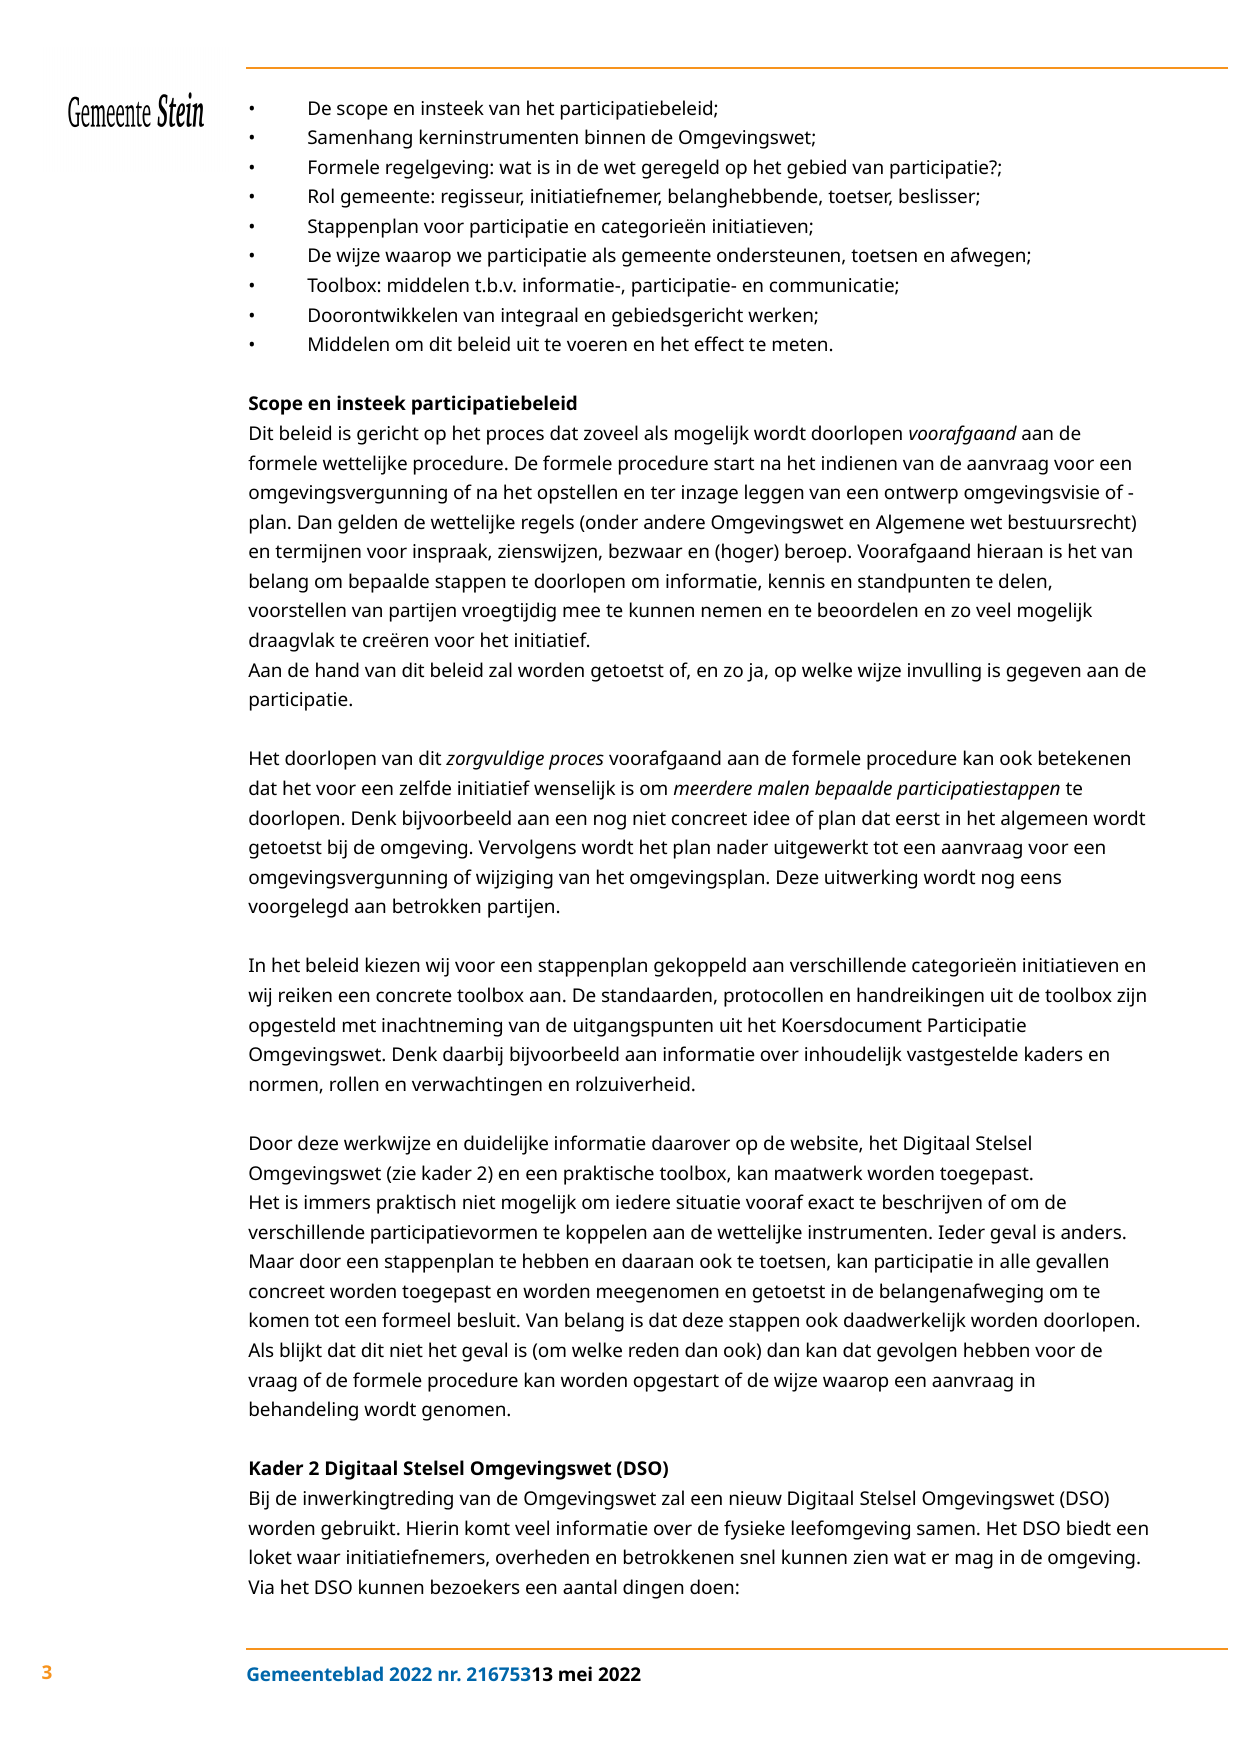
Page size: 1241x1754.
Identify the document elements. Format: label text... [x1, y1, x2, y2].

text Kader 2 Digitaal Stelsel Omgevingswet (DSO) [248, 1456, 1152, 1481]
list Rol gemeente: regisseur, initiatiefnemer, belanghebbende, toetser, beslisser; [248, 183, 1152, 209]
text Het doorlopen van dit zorgvuldige proces voorafgaand aan de formele procedure kan ook betekenen dat het voor een zelfde initiatief wenselijk is om meerdere malen bepaalde participatiestappen te doorlopen. Denk bijvoorbeeld aan een nog niet concreet idee of plan dat eerst in het algemeen wordt getoetst bij de omgeving. Vervolgens wordt het plan nader uitgewerkt tot een aanvraag voor een omgevingsvergunning of wijziging van het omgevingsplan. Deze uitwerking wordt nog eens voorgelegd aan betrokken partijen. [248, 746, 1152, 919]
list Samenhang kerninstrumenten binnen de Omgevingswet; [248, 124, 1152, 150]
text Dit beleid is gericht op het proces dat zoveel als mogelijk wordt doorlopen voorafgaand aan de formele wettelijke procedure. De formele procedure start na het indienen van de aanvraag voor een omgevingsvergunning of na het opstellen en ter inzage leggen van een ontwerp omgevingsvisie of -plan. Dan gelden de wettelijke regels (onder andere Omgevingswet en Algemene wet bestuursrecht) en termijnen voor inspraak, zienswijzen, bezwaar en (hoger) beroep. Voorafgaand hieraan is het van belang om bepaalde stappen te doorlopen om informatie, kennis en standpunten te delen, voorstellen van partijen vroegtijdig mee te kunnen nemen en te beoordelen en zo veel mogelijk draagvlak te creëren voor het initiatief. [248, 420, 1152, 653]
list Middelen om dit beleid uit te voeren en het effect te meten. [248, 331, 1152, 357]
list Toolbox: middelen t.b.v. informatie-, participatie- en communicatie; [248, 272, 1152, 298]
text Via het DSO kunnen bezoekers een aantal dingen doen: [248, 1574, 1152, 1600]
list De wijze waarop we participatie als gemeente ondersteunen, toetsen en afwegen; [248, 243, 1152, 268]
picture [41, 47, 231, 172]
text Scope en insteek participatiebeleid [248, 391, 1152, 416]
text Aan de hand van dit beleid zal worden getoetst of, en zo ja, op welke wijze invulling is gegeven aan de participatie. [248, 657, 1152, 712]
list Formele regelgeving: wat is in de wet geregeld op het gebied van participatie?; [248, 154, 1152, 180]
list Stappenplan voor participatie en categorieën initiatieven; [248, 213, 1152, 239]
text Bij de inwerkingtreding van de Omgevingswet zal een nieuw Digitaal Stelsel Omgevingswet (DSO) worden gebruikt. Hierin komt veel informatie over de fysieke leefomgeving samen. Het DSO biedt een loket waar initiatiefnemers, overheden en betrokkenen snel kunnen zien wat er mag in de omgeving. [248, 1485, 1152, 1570]
list Doorontwikkelen van integraal en gebiedsgericht werken; [248, 302, 1152, 328]
text Door deze werkwijze en duidelijke informatie daarover op de website, het Digitaal Stelsel Omgevingswet (zie kader 2) en een praktische toolbox, kan maatwerk worden toegepast. [248, 1130, 1152, 1186]
text In het beleid kiezen wij voor een stappenplan gekoppeld aan verschillende categorieën initiatieven en wij reiken een concrete toolbox aan. De standaarden, protocollen en handreikingen uit de toolbox zijn opgesteld met inachtneming van de uitgangspunten uit het Koersdocument Participatie Omgevingswet. Denk daarbij bijvoorbeeld aan informatie over inhoudelijk vastgestelde kaders en normen, rollen en verwachtingen en rolzuiverheid. [248, 953, 1152, 1097]
list De scope en insteek van het participatiebeleid; [248, 95, 1152, 121]
text Het is immers praktisch niet mogelijk om iedere situatie vooraf exact te beschrijven of om de verschillende participatievormen te koppelen aan de wettelijke instrumenten. Ieder geval is anders. Maar door een stappenplan te hebben en daaraan ook te toetsen, kan participatie in alle gevallen concreet worden toegepast en worden meegenomen en getoetst in de belangenafweging om te komen tot een formeel besluit. Van belang is dat deze stappen ook daadwerkelijk worden doorlopen. Als blijkt dat dit niet het geval is (om welke reden dan ook) dan kan dat gevolgen hebben voor de vraag of de formele procedure kan worden opgestart of de wijze waarop een aanvraag in behandeling wordt genomen. [248, 1189, 1152, 1422]
